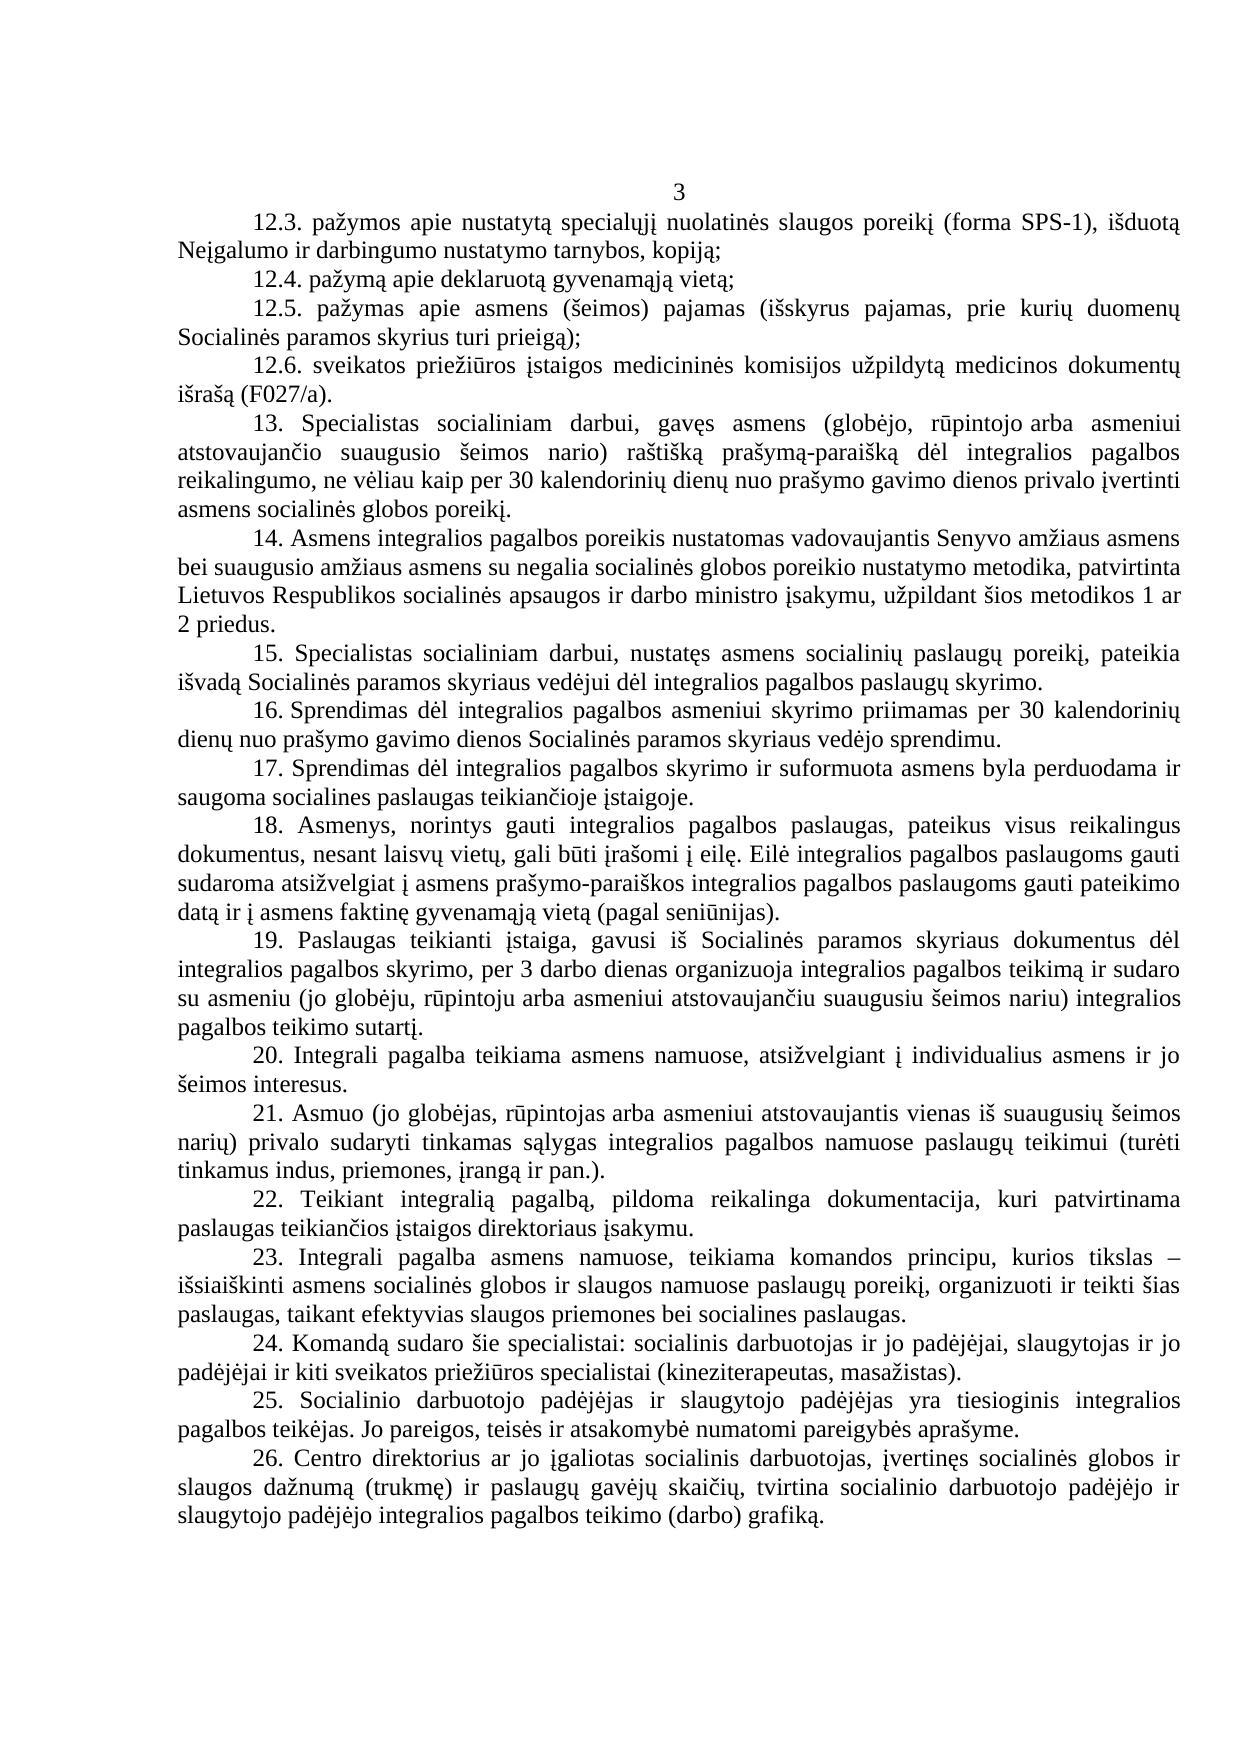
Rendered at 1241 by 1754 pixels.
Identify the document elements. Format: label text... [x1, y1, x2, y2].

text 14. Asmens integralios pagalbos poreikis nustatomas vadovaujantis Senyvo amžiaus asmens bei suaugusio amžiaus asmens su negalia socialinės globos poreikio nustatymo metodika, patvirtinta Lietuvos Respublikos socialinės apsaugos ir darbo ministro įsakymu, užpildant šios metodikos 1 ar 2 priedus. [177, 523, 1181, 638]
text 21. Asmuo (jo globėjas, rūpintojas arba asmeniui atstovaujantis vienas iš suaugusių šeimos narių) privalo sudaryti tinkamas sąlygas integralios pagalbos namuose paslaugų teikimui (turėti tinkamus indus, priemones, įrangą ir pan.). [177, 1098, 1181, 1184]
text 26. Centro direktorius ar jo įgaliotas socialinis darbuotojas, įvertinęs socialinės globos ir slaugos dažnumą (trukmę) ir paslaugų gavėjų skaičių, tvirtina socialinio darbuotojo padėjėjo ir slaugytojo padėjėjo integralios pagalbos teikimo (darbo) grafiką. [177, 1443, 1181, 1529]
text 12.3. pažymos apie nustatytą specialųjį nuolatinės slaugos poreikį (forma SPS-1), išduotą Neįgalumo ir darbingumo nustatymo tarnybos, kopiją; [177, 207, 1181, 264]
text 16. Sprendimas dėl integralios pagalbos asmeniui skyrimo priimamas per 30 kalendorinių dienų nuo prašymo gavimo dienos Socialinės paramos skyriaus vedėjo sprendimu. [177, 695, 1181, 753]
text 15. Specialistas socialiniam darbui, nustatęs asmens socialinių paslaugų poreikį, pateikia išvadą Socialinės paramos skyriaus vedėjui dėl integralios pagalbos paslaugų skyrimo. [177, 638, 1181, 695]
text 12.4. pažymą apie deklaruotą gyvenamąją vietą; [177, 264, 1181, 293]
text 12.6. sveikatos priežiūros įstaigos medicininės komisijos užpildytą medicinos dokumentų išrašą (F027/a). [177, 350, 1181, 408]
text 22. Teikiant integralią pagalbą, pildoma reikalinga dokumentacija, kuri patvirtinama paslaugas teikiančios įstaigos direktoriaus įsakymu. [177, 1184, 1181, 1242]
text 13. Specialistas socialiniam darbui, gavęs asmens (globėjo, rūpintojo arba asmeniui atstovaujančio suaugusio šeimos nario) raštišką prašymą-paraišką dėl integralios pagalbos reikalingumo, ne vėliau kaip per 30 kalendorinių dienų nuo prašymo gavimo dienos privalo įvertinti asmens socialinės globos poreikį. [177, 408, 1181, 523]
text 23. Integrali pagalba asmens namuose, teikiama komandos principu, kurios tikslas – išsiaiškinti asmens socialinės globos ir slaugos namuose paslaugų poreikį, organizuoti ir teikti šias paslaugas, taikant efektyvias slaugos priemones bei socialines paslaugas. [177, 1242, 1181, 1328]
text 20. Integrali pagalba teikiama asmens namuose, atsižvelgiant į individualius asmens ir jo šeimos interesus. [177, 1040, 1181, 1098]
text 24. Komandą sudaro šie specialistai: socialinis darbuotojas ir jo padėjėjai, slaugytojas ir jo padėjėjai ir kiti sveikatos priežiūros specialistai (kineziterapeutas, masažistas). [177, 1328, 1181, 1385]
text 19. Paslaugas teikianti įstaiga, gavusi iš Socialinės paramos skyriaus dokumentus dėl integralios pagalbos skyrimo, per 3 darbo dienas organizuoja integralios pagalbos teikimą ir sudaro su asmeniu (jo globėju, rūpintoju arba asmeniui atstovaujančiu suaugusiu šeimos nariu) integralios pagalbos teikimo sutartį. [177, 925, 1181, 1040]
text 18. Asmenys, norintys gauti integralios pagalbos paslaugas, pateikus visus reikalingus dokumentus, nesant laisvų vietų, gali būti įrašomi į eilę. Eilė integralios pagalbos paslaugoms gauti sudaroma atsižvelgiat į asmens prašymo-paraiškos integralios pagalbos paslaugoms gauti pateikimo datą ir į asmens faktinę gyvenamąją vietą (pagal seniūnijas). [177, 810, 1181, 925]
text 17. Sprendimas dėl integralios pagalbos skyrimo ir suformuota asmens byla perduodama ir saugoma socialines paslaugas teikiančioje įstaigoje. [177, 753, 1181, 810]
text 12.5. pažymas apie asmens (šeimos) pajamas (išskyrus pajamas, prie kurių duomenų Socialinės paramos skyrius turi prieigą); [177, 293, 1181, 350]
text 25. Socialinio darbuotojo padėjėjas ir slaugytojo padėjėjas yra tiesioginis integralios pagalbos teikėjas. Jo pareigos, teisės ir atsakomybė numatomi pareigybės aprašyme. [177, 1385, 1181, 1443]
